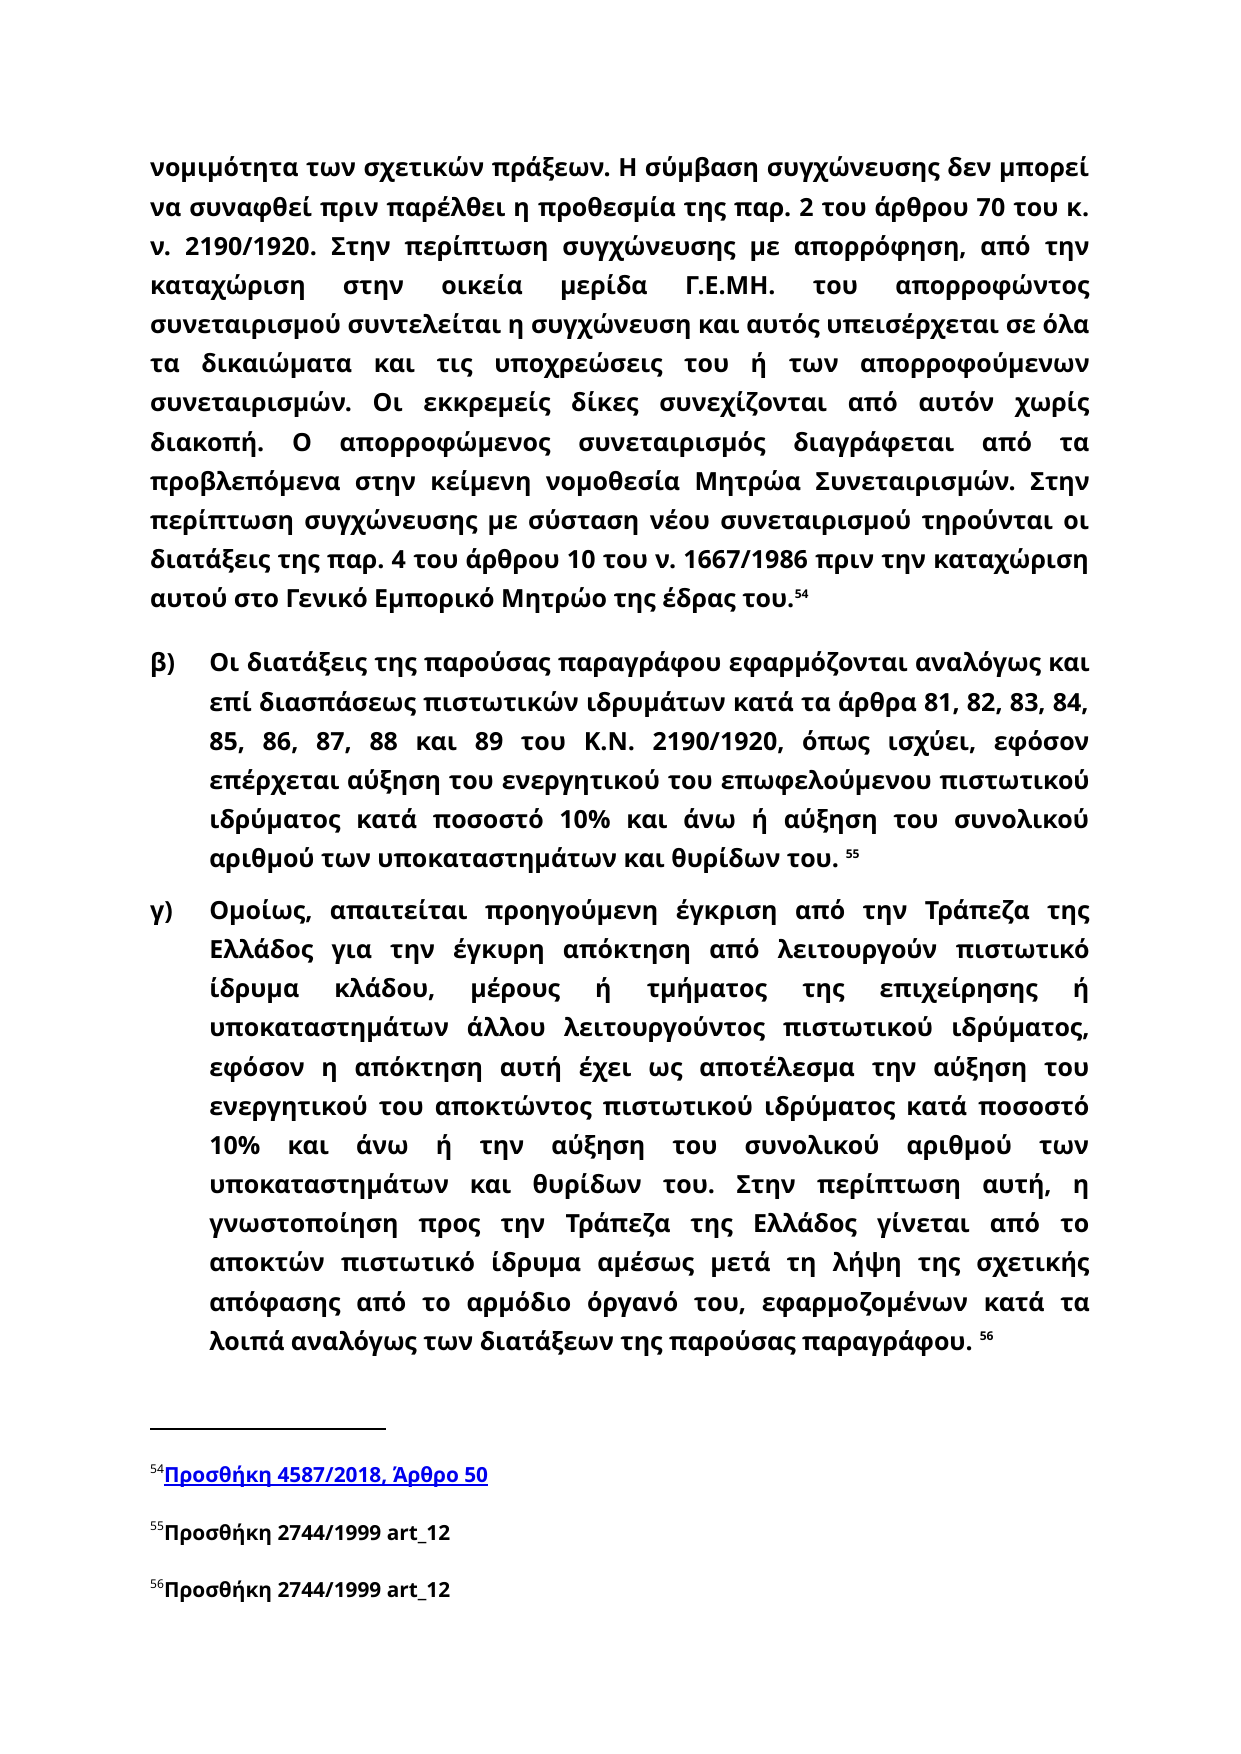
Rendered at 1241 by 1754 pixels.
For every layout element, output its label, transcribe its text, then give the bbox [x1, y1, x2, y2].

text Προσθήκη 2744/1999 art_12 [150, 1518, 1090, 1546]
list β) Οι διατάξεις της παρούσας παραγράφου εφαρμόζονται αναλόγως και επί διασπάσεως πιστωτικών ιδρυμάτων κατά τα άρθρα 81, 82, 83, 84, 85, 86, 87, 88 και 89 του Κ.Ν. 2190/1920, όπως ισχύει, εφόσον επέρχεται αύξηση του ενεργητικού του επωφελούμενου πιστωτικού ιδρύματος κατά ποσοστό 10% και άνω ή αύξηση του συνολικού αριθμού των υποκαταστημάτων και θυρίδων του. [150, 645, 1090, 875]
text νομιμότητα των σχετικών πράξεων. Η σύμβαση συγχώνευσης δεν μπορεί να συναφθεί πριν παρέλθει η προθεσμία της παρ. 2 του άρθρου 70 του κ. ν. 2190/1920. Στην περίπτωση συγχώνευσης με απορρόφηση, από την καταχώριση στην οικεία μερίδα Γ.Ε.ΜΗ. του απορροφώντος συνεταιρισμού συντελείται η συγχώνευση και αυτός υπεισέρχεται σε όλα τα δικαιώματα και τις υποχρεώσεις του ή των απορροφούμενων συνεταιρισμών. Οι εκκρεμείς δίκες συνεχίζονται από αυτόν χωρίς διακοπή. Ο απορροφώμενος συνεταιρισμός διαγράφεται από τα προβλεπόμενα στην κείμενη νομοθεσία Μητρώα Συνεταιρισμών. Στην περίπτωση συγχώνευσης με σύσταση νέου συνεταιρισμού τηρούνται οι διατάξεις της παρ. 4 του άρθρου 10 του ν. 1667/1986 πριν την καταχώριση αυτού στο Γενικό Εμπορικό Μητρώο της έδρας του. [150, 150, 1090, 615]
text Προσθήκη 2744/1999 art_12 [150, 1576, 1090, 1604]
text Προσθήκη 4587/2018, Άρθρο 50 [150, 1460, 1090, 1489]
list γ) Ομοίως, απαιτείται προηγούμενη έγκριση από την Τράπεζα της Ελλάδος για την έγκυρη απόκτηση από λειτουργούν πιστωτικό ίδρυμα κλάδου, μέρους ή τμήματος της επιχείρησης ή υποκαταστημάτων άλλου λειτουργούντος πιστωτικού ιδρύματος, εφόσον η απόκτηση αυτή έχει ως αποτέλεσμα την αύξηση του ενεργητικού του αποκτώντος πιστωτικού ιδρύματος κατά ποσοστό 10% και άνω ή την αύξηση του συνολικού αριθμού των υποκαταστημάτων και θυρίδων του. Στην περίπτωση αυτή, η γνωστοποίηση προς την Τράπεζα της Ελλάδος γίνεται από το αποκτών πιστωτικό ίδρυμα αμέσως μετά τη λήψη της σχετικής απόφασης από το αρμόδιο όργανό του, εφαρμοζομένων κατά τα λοιπά αναλόγως των διατάξεων της παρούσας παραγράφου. [150, 892, 1090, 1357]
